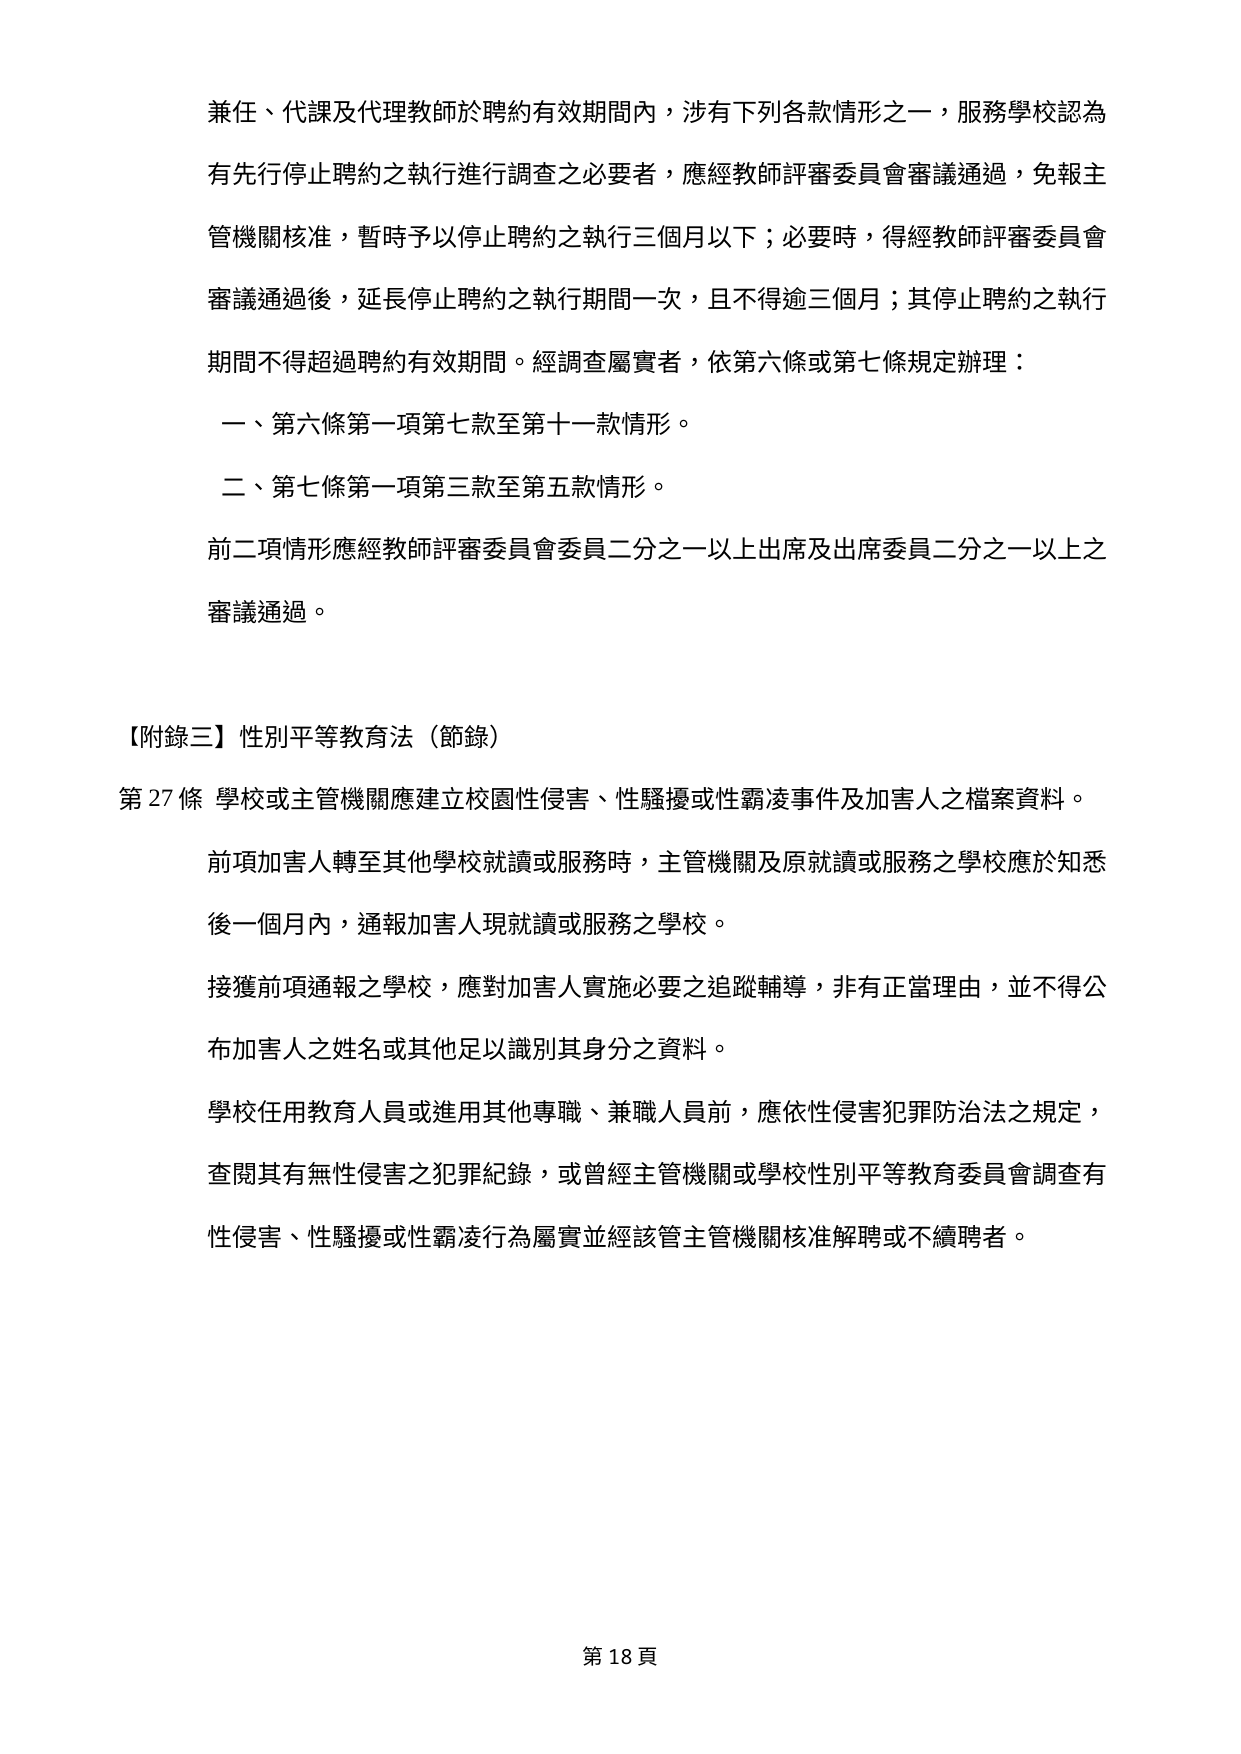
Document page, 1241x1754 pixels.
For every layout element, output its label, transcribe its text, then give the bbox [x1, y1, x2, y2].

text 二、第七條第一項第三款至第五款情形。 [207, 443, 1122, 506]
text 學校任用教育人員或進用其他專職、兼職人員前，應依性侵害犯罪防治法之規定，查閱其有無性侵害之犯罪紀錄，或曾經主管機關或學校性別平等教育委員會調查有性侵害、性騷擾或性霸凌行為屬實並經該管主管機關核准解聘或不續聘者。 [207, 1068, 1122, 1256]
text 一、第六條第一項第七款至第十一款情形。 [207, 381, 1122, 443]
text 前二項情形應經教師評審委員會委員二分之一以上出席及出席委員二分之一以上之審議通過。 [207, 506, 1122, 631]
text 第27條 學校或主管機關應建立校園性侵害、性騷擾或性霸凌事件及加害人之檔案資料。 [118, 756, 1122, 818]
text 前項加害人轉至其他學校就讀或服務時，主管機關及原就讀或服務之學校應於知悉後一個月內，通報加害人現就讀或服務之學校。 [207, 818, 1122, 943]
text 【附錄三】性別平等教育法（節錄） [118, 693, 1122, 756]
text 兼任、代課及代理教師於聘約有效期間內，涉有下列各款情形之一，服務學校認為有先行停止聘約之執行進行調查之必要者，應經教師評審委員會審議通過，免報主管機關核准，暫時予以停止聘約之執行三個月以下；必要時，得經教師評審委員會審議通過後，延長停止聘約之執行期間一次，且不得逾三個月；其停止聘約之執行期間不得超過聘約有效期間。經調查屬實者，依第六條或第七條規定辦理： [207, 68, 1122, 381]
text 接獲前項通報之學校，應對加害人實施必要之追蹤輔導，非有正當理由，並不得公布加害人之姓名或其他足以識別其身分之資料。 [207, 943, 1122, 1068]
